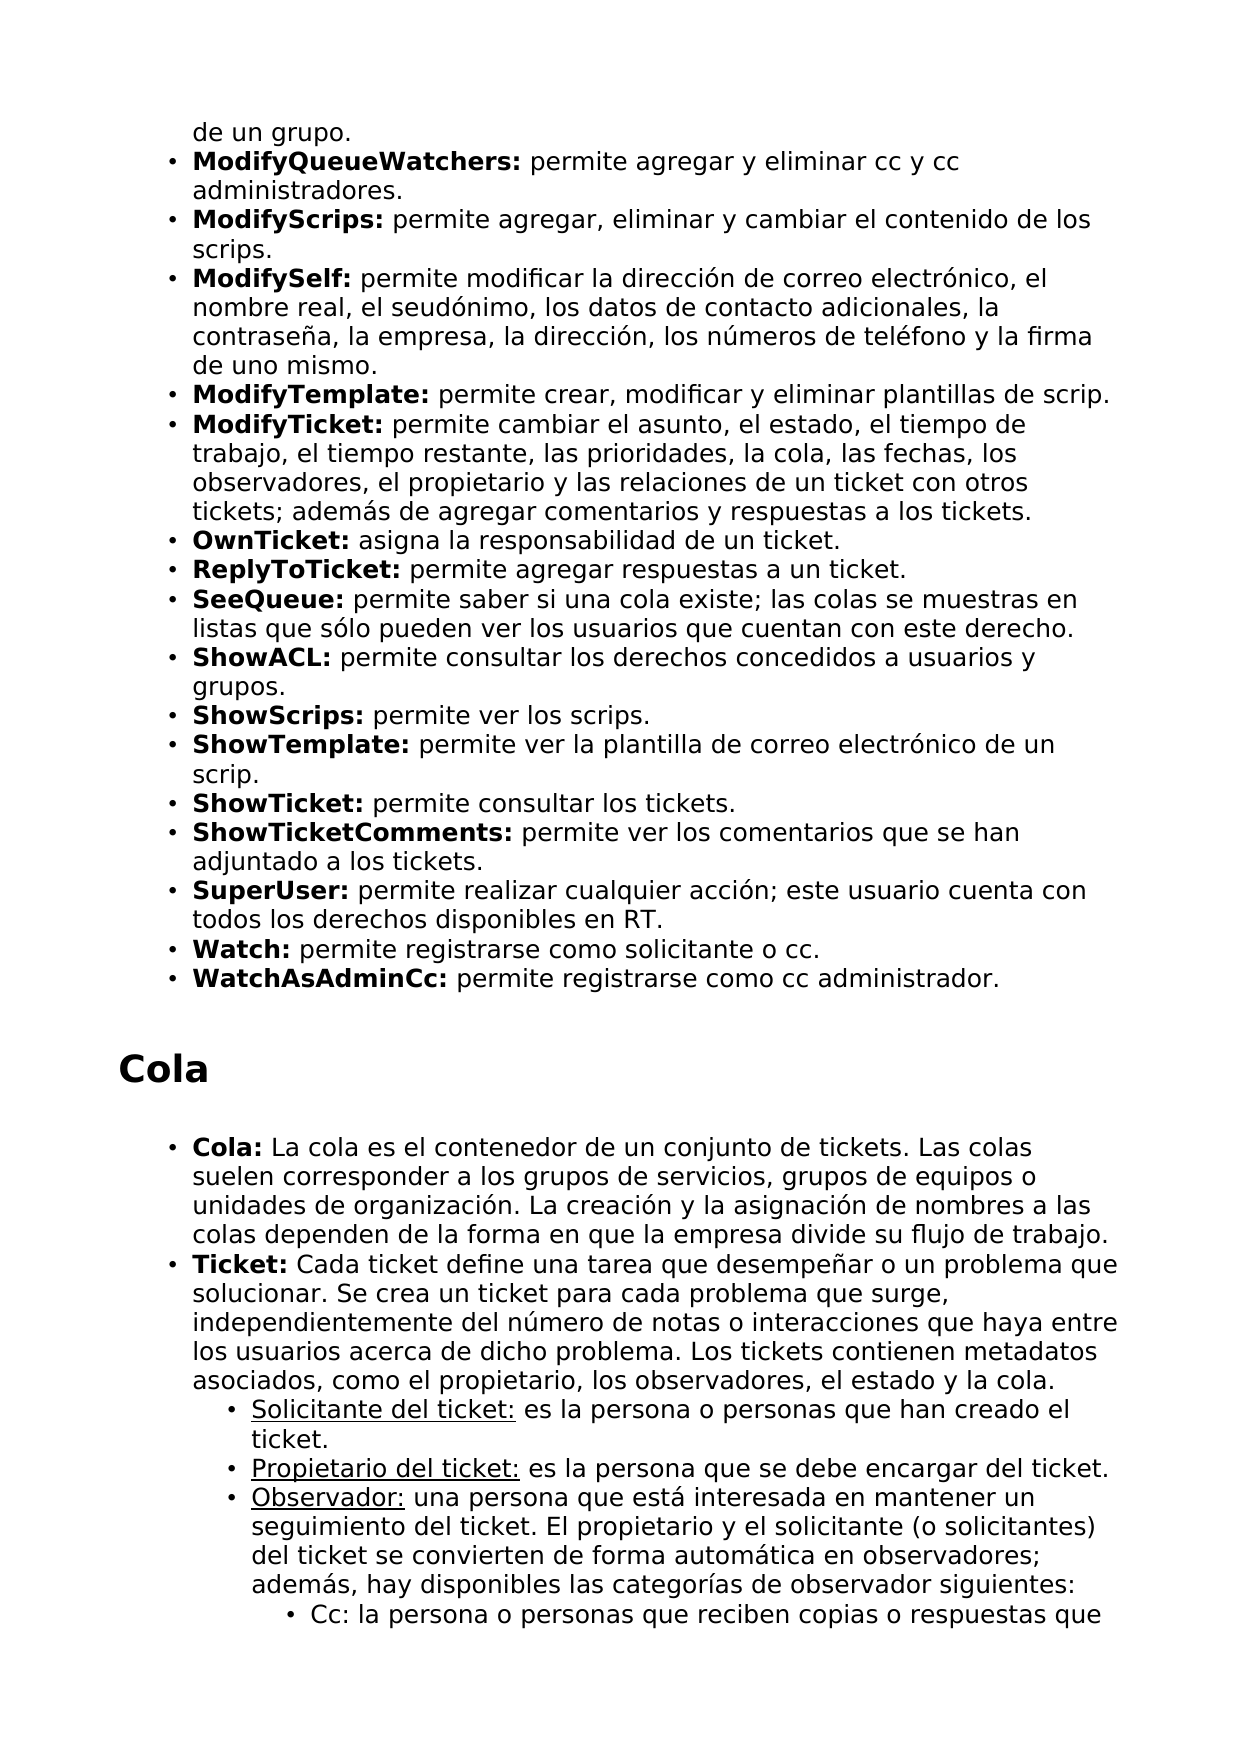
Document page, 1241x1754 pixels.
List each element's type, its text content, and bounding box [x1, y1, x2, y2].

list ShowTicket: permite consultar los tickets. [177, 789, 1122, 818]
list Solicitante del ticket: es la persona o personas que han creado el ticket. [236, 1396, 1122, 1454]
list Observador: una persona que está interesada en mantener un seguimiento del ticket. El propietario y el solicitante (o solicitantes) del ticket se convierten de forma automática en observadores; además, hay disponibles las categorías de observador siguientes: [236, 1483, 1122, 1600]
list ShowACL: permite consultar los derechos concedidos a usuarios y grupos. [177, 643, 1122, 701]
list Cc: la persona o personas que reciben copias o respuestas que [295, 1600, 1122, 1629]
list SuperUser: permite realizar cualquier acción; este usuario cuenta con todos los derechos disponibles en RT. [177, 876, 1122, 935]
list ModifyScrips: permite agregar, eliminar y cambiar el contenido de los scrips. [177, 206, 1122, 264]
list ShowTicketComments: permite ver los comentarios que se han adjuntado a los tickets. [177, 818, 1122, 876]
list ModifyTemplate: permite crear, modificar y eliminar plantillas de scrip. [177, 381, 1122, 410]
list ShowTemplate: permite ver la plantilla de correo electrónico de un scrip. [177, 731, 1122, 789]
list ModifyQueueWatchers: permite agregar y eliminar cc y cc administradores. [177, 147, 1122, 206]
list ModifyTicket: permite cambiar el asunto, el estado, el tiempo de trabajo, el tiempo restante, las prioridades, la cola, las fechas, los observadores, el propietario y las relaciones de un ticket con otros tickets; además de agregar comentarios y respuestas a los tickets. [177, 410, 1122, 526]
list Propietario del ticket: es la persona que se debe encargar del ticket. [236, 1454, 1122, 1483]
list de un grupo. [177, 118, 1122, 147]
list WatchAsAdminCc: permite registrarse como cc administrador. [177, 964, 1122, 993]
list Ticket: Cada ticket define una tarea que desempeñar o un problema que solucionar. Se crea un ticket para cada problema que surge, independientemente del número de notas o interacciones que haya entre los usuarios acerca de dicho problema. Los tickets contienen metadatos asociados, como el propietario, los observadores, el estado y la cola. [177, 1250, 1122, 1396]
list Watch: permite registrarse como solicitante o cc. [177, 935, 1122, 964]
list OwnTicket: asigna la responsabilidad de un ticket. [177, 526, 1122, 556]
subtitle Cola [118, 1048, 1122, 1091]
list SeeQueue: permite saber si una cola existe; las colas se muestras en listas que sólo pueden ver los usuarios que cuentan con este derecho. [177, 585, 1122, 643]
list ModifySelf: permite modificar la dirección de correo electrónico, el nombre real, el seudónimo, los datos de contacto adicionales, la contraseña, la empresa, la dirección, los números de teléfono y la firma de uno mismo. [177, 264, 1122, 381]
list ReplyToTicket: permite agregar respuestas a un ticket. [177, 556, 1122, 585]
list Cola: La cola es el contenedor de un conjunto de tickets. Las colas suelen corresponder a los grupos de servicios, grupos de equipos o unidades de organización. La creación y la asignación de nombres a las colas dependen de la forma en que la empresa divide su flujo de trabajo. [177, 1133, 1122, 1250]
list ShowScrips: permite ver los scrips. [177, 701, 1122, 731]
